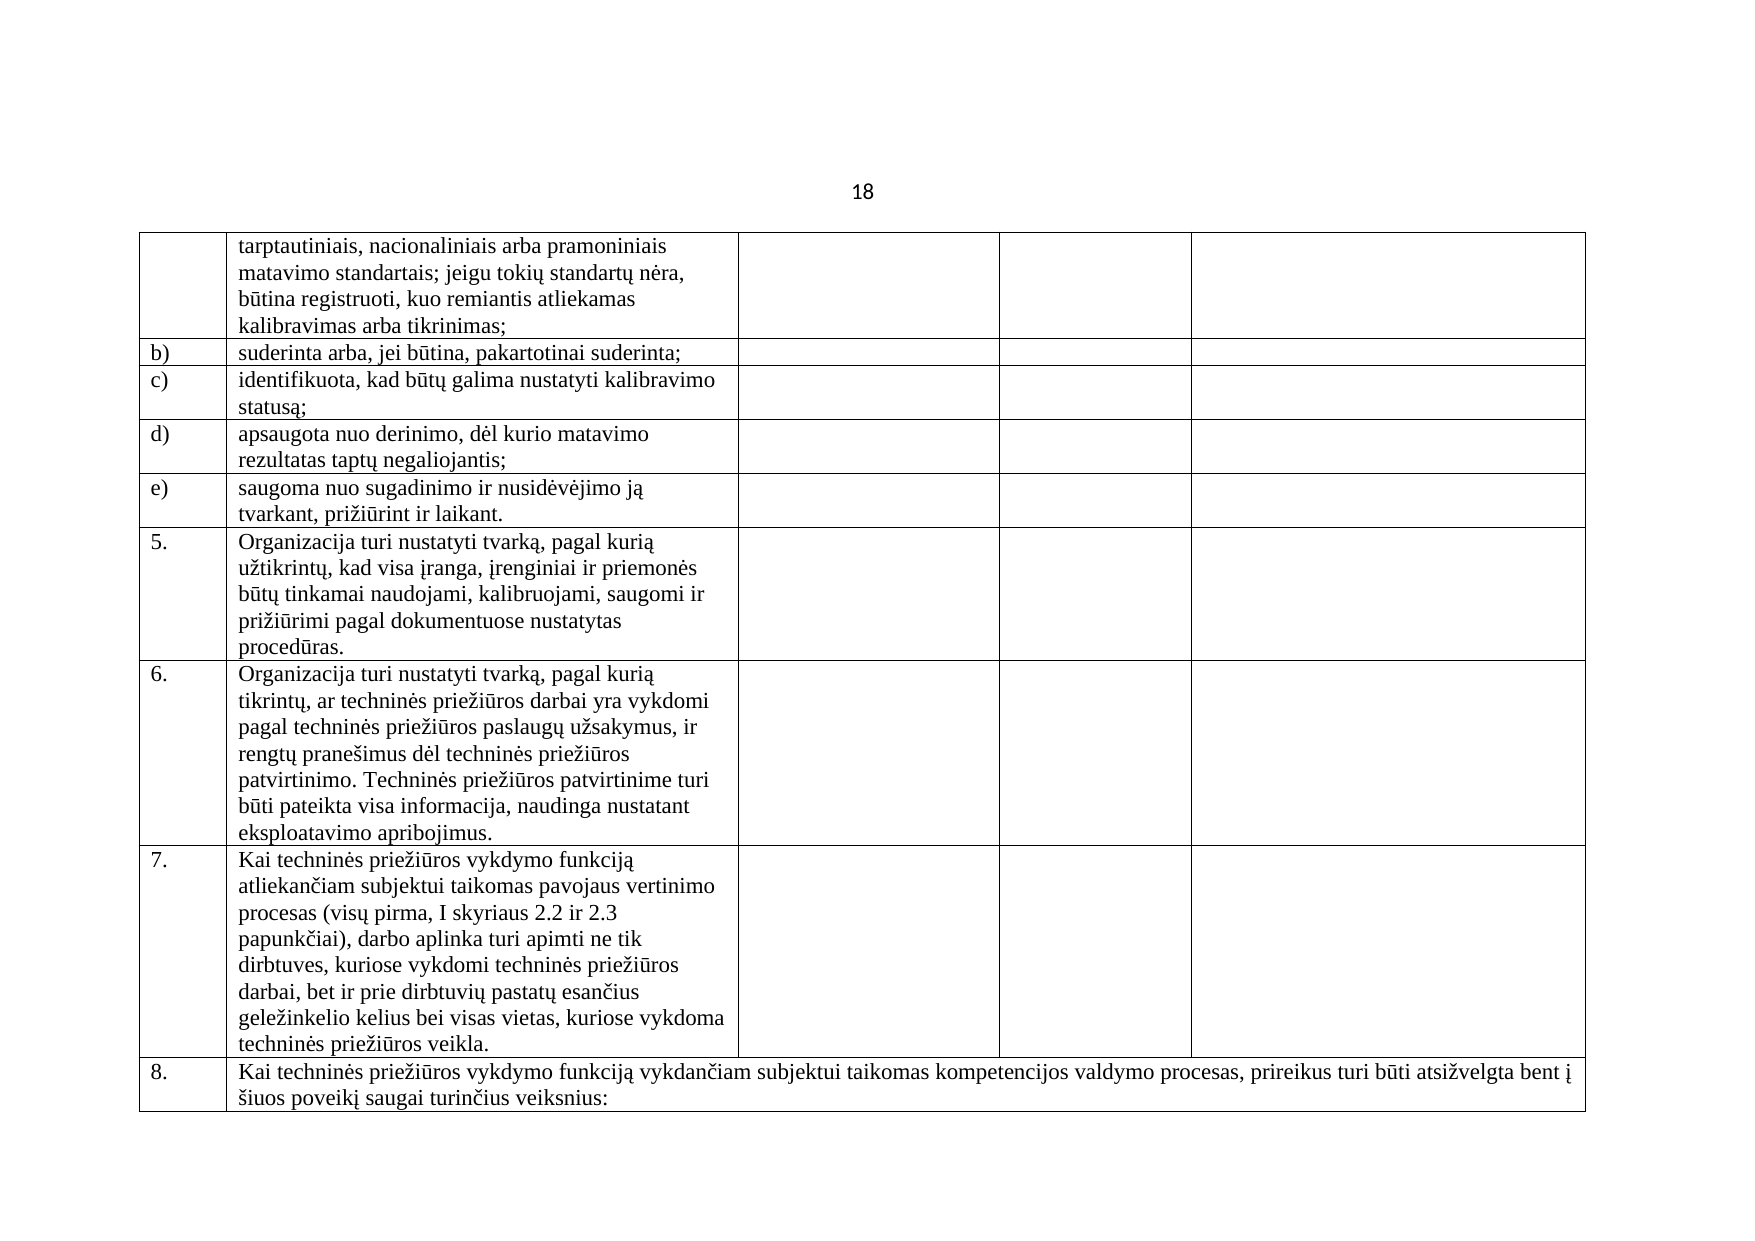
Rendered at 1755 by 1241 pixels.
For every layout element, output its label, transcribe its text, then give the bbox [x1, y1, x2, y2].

table_cell suderinta arba, jei būtina, pakartotinai suderinta; [227, 339, 738, 365]
table_cell Organizacija turi nustatyti tvarką, pagal kurią užtikrintų, kad visa įranga, įrenginiai ir priemonės būtų tinkamai naudojami, kalibruojami, saugomi ir prižiūrimi pagal dokumentuose nustatytas procedūras. [227, 528, 738, 659]
table_cell [739, 339, 999, 365]
table_cell [1192, 474, 1585, 527]
table_cell Kai techninės priežiūros vykdymo funkciją atliekančiam subjektui taikomas pavojaus vertinimo procesas (visų pirma, I skyriaus 2.2 ir 2.3 papunkčiai), darbo aplinka turi apimti ne tik dirbtuves, kuriose vykdomi techninės priežiūros darbai, bet ir prie dirbtuvių pastatų esančius geležinkelio kelius bei visas vietas, kuriose vykdoma techninės priežiūros veikla. [227, 846, 738, 1057]
table_cell 8. [140, 1058, 226, 1111]
table_cell [739, 528, 999, 659]
table_cell saugoma nuo sugadinimo ir nusidėvėjimo ją tvarkant, prižiūrint ir laikant. [227, 474, 738, 527]
table_cell [1192, 661, 1585, 845]
table_cell [739, 420, 999, 473]
table_cell [739, 366, 999, 419]
table_cell d) [140, 420, 226, 473]
table_cell [1000, 420, 1191, 473]
table_cell b) [140, 339, 226, 365]
table_cell 7. [140, 846, 226, 1057]
table_cell [1192, 366, 1585, 419]
table_cell e) [140, 474, 226, 527]
table_cell [739, 233, 999, 338]
table_cell c) [140, 366, 226, 419]
table_cell [739, 846, 999, 1057]
table_cell [1192, 420, 1585, 473]
table_cell Organizacija turi nustatyti tvarką, pagal kurią tikrintų, ar techninės priežiūros darbai yra vykdomi pagal techninės priežiūros paslaugų užsakymus, ir rengtų pranešimus dėl techninės priežiūros patvirtinimo. Techninės priežiūros patvirtinime turi būti pateikta visa informacija, naudinga nustatant eksploatavimo apribojimus. [227, 661, 738, 845]
table_cell [1000, 528, 1191, 659]
table_cell [1000, 366, 1191, 419]
table_cell [1192, 528, 1585, 659]
table_cell [739, 661, 999, 845]
table_cell [1000, 474, 1191, 527]
table_cell [1000, 661, 1191, 845]
table_cell [140, 233, 226, 338]
table_cell apsaugota nuo derinimo, dėl kurio matavimo rezultatas taptų negaliojantis; [227, 420, 738, 473]
table_cell [739, 474, 999, 527]
table_cell [1192, 846, 1585, 1057]
table_cell tarptautiniais, nacionaliniais arba pramoniniais matavimo standartais; jeigu tokių standartų nėra, būtina registruoti, kuo remiantis atliekamas kalibravimas arba tikrinimas; [227, 233, 738, 338]
table_cell [1000, 846, 1191, 1057]
table_cell 5. [140, 528, 226, 659]
table_cell [1000, 233, 1191, 338]
table_cell [1192, 339, 1585, 365]
table_cell [1000, 339, 1191, 365]
table_cell Kai techninės priežiūros vykdymo funkciją vykdančiam subjektui taikomas kompetencijos valdymo procesas, prireikus turi būti atsižvelgta bent į šiuos poveikį saugai turinčius veiksnius: [227, 1058, 1585, 1111]
table_cell [1192, 233, 1585, 338]
table_cell 6. [140, 661, 226, 845]
table_cell identifikuota, kad būtų galima nustatyti kalibravimo statusą; [227, 366, 738, 419]
